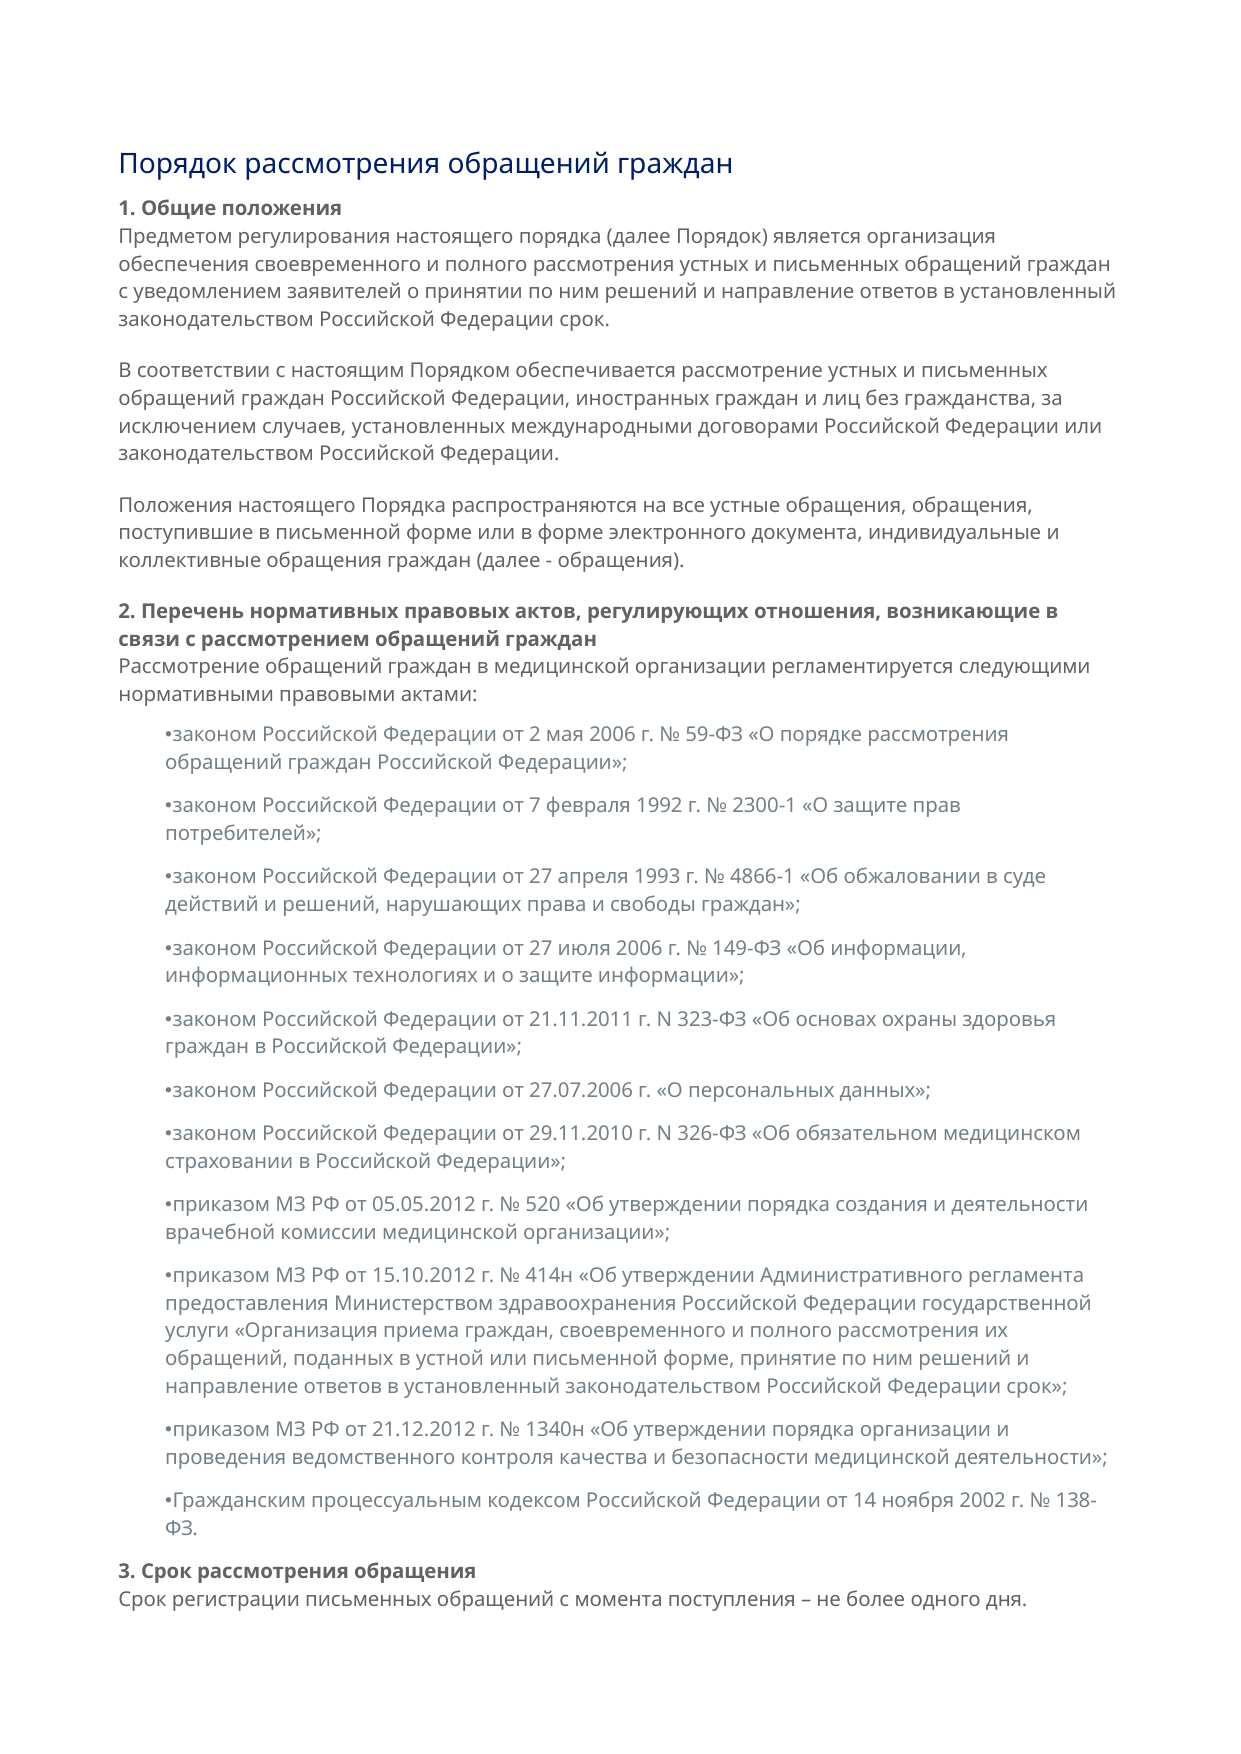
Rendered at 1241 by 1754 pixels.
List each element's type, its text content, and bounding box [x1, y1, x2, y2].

text В соответствии с настоящим Порядком обеспечивается рассмотрение устных и письменных обращений граждан Российской Федерации, иностранных граждан и лиц без гражданства, за исключением случаев, установленных международными договорами Российской Федерации или законодательством Российской Федерации. [118, 356, 1122, 467]
list законом Российской Федерации от 27 апреля 1993 г. № 4866-1 «Об обжаловании в суде действий и решений, нарушающих права и свободы граждан»; [118, 862, 1122, 918]
list приказом МЗ РФ от 05.05.2012 г. № 520 «Об утверждении порядка создания и деятельности врачебной комиссии медицинской организации»; [118, 1190, 1122, 1245]
subtitle Порядок рассмотрения обращений граждан [118, 143, 1122, 181]
list законом Российской Федерации от 27 июля 2006 г. № 149-ФЗ «Об информации, информационных технологиях и о защите информации»; [118, 933, 1122, 989]
list приказом МЗ РФ от 21.12.2012 г. № 1340н «Об утверждении порядка организации и проведения ведомственного контроля качества и безопасности медицинской деятельности»; [118, 1415, 1122, 1470]
list законом Российской Федерации от 29.11.2010 г. N 326-ФЗ «Об обязательном медицинском страховании в Российской Федерации»; [118, 1119, 1122, 1174]
list Гражданским процессуальным кодексом Российской Федерации от 14 ноября 2002 г. № 138-ФЗ. [118, 1486, 1122, 1541]
text 1. Общие положения [118, 194, 1122, 222]
list законом Российской Федерации от 27.07.2006 г. «О персональных данных»; [118, 1075, 1122, 1103]
text 3. Срок рассмотрения обращения [118, 1557, 1122, 1585]
text Предметом регулирования настоящего порядка (далее Порядок) является организация обеспечения своевременного и полного рассмотрения устных и письменных обращений граждан с уведомлением заявителей о принятии по ним решений и направление ответов в установленный законодательством Российской Федерации срок. [118, 222, 1122, 332]
list законом Российской Федерации от 7 февраля 1992 г. № 2300-1 «О защите прав потребителей»; [118, 791, 1122, 847]
text 2. Перечень нормативных правовых актов, регулирующих отношения, возникающие в связи с рассмотрением обращений граждан [118, 597, 1122, 652]
text Рассмотрение обращений граждан в медицинской организации регламентируется следующими нормативными правовыми актами: [118, 652, 1122, 708]
text Положения настоящего Порядка распространяются на все устные обращения, обращения, поступившие в письменной форме или в форме электронного документа, индивидуальные и коллективные обращения граждан (далее - обращения). [118, 490, 1122, 573]
list законом Российской Федерации от 2 мая 2006 г. № 59-ФЗ «О порядке рассмотрения обращений граждан Российской Федерации»; [118, 720, 1122, 776]
list законом Российской Федерации от 21.11.2011 г. N 323-ФЗ «Об основах охраны здоровья граждан в Российской Федерации»; [118, 1004, 1122, 1060]
text Срок регистрации письменных обращений с момента поступления – не более одного дня. [118, 1585, 1122, 1612]
list приказом МЗ РФ от 15.10.2012 г. № 414н «Об утверждении Административного регламента предоставления Министерством здравоохранения Российской Федерации государственной услуги «Организация приема граждан, своевременного и полного рассмотрения их обращений, поданных в устной или письменной форме, принятие по ним решений и направление ответов в установленный законодательством Российской Федерации срок»; [118, 1261, 1122, 1399]
